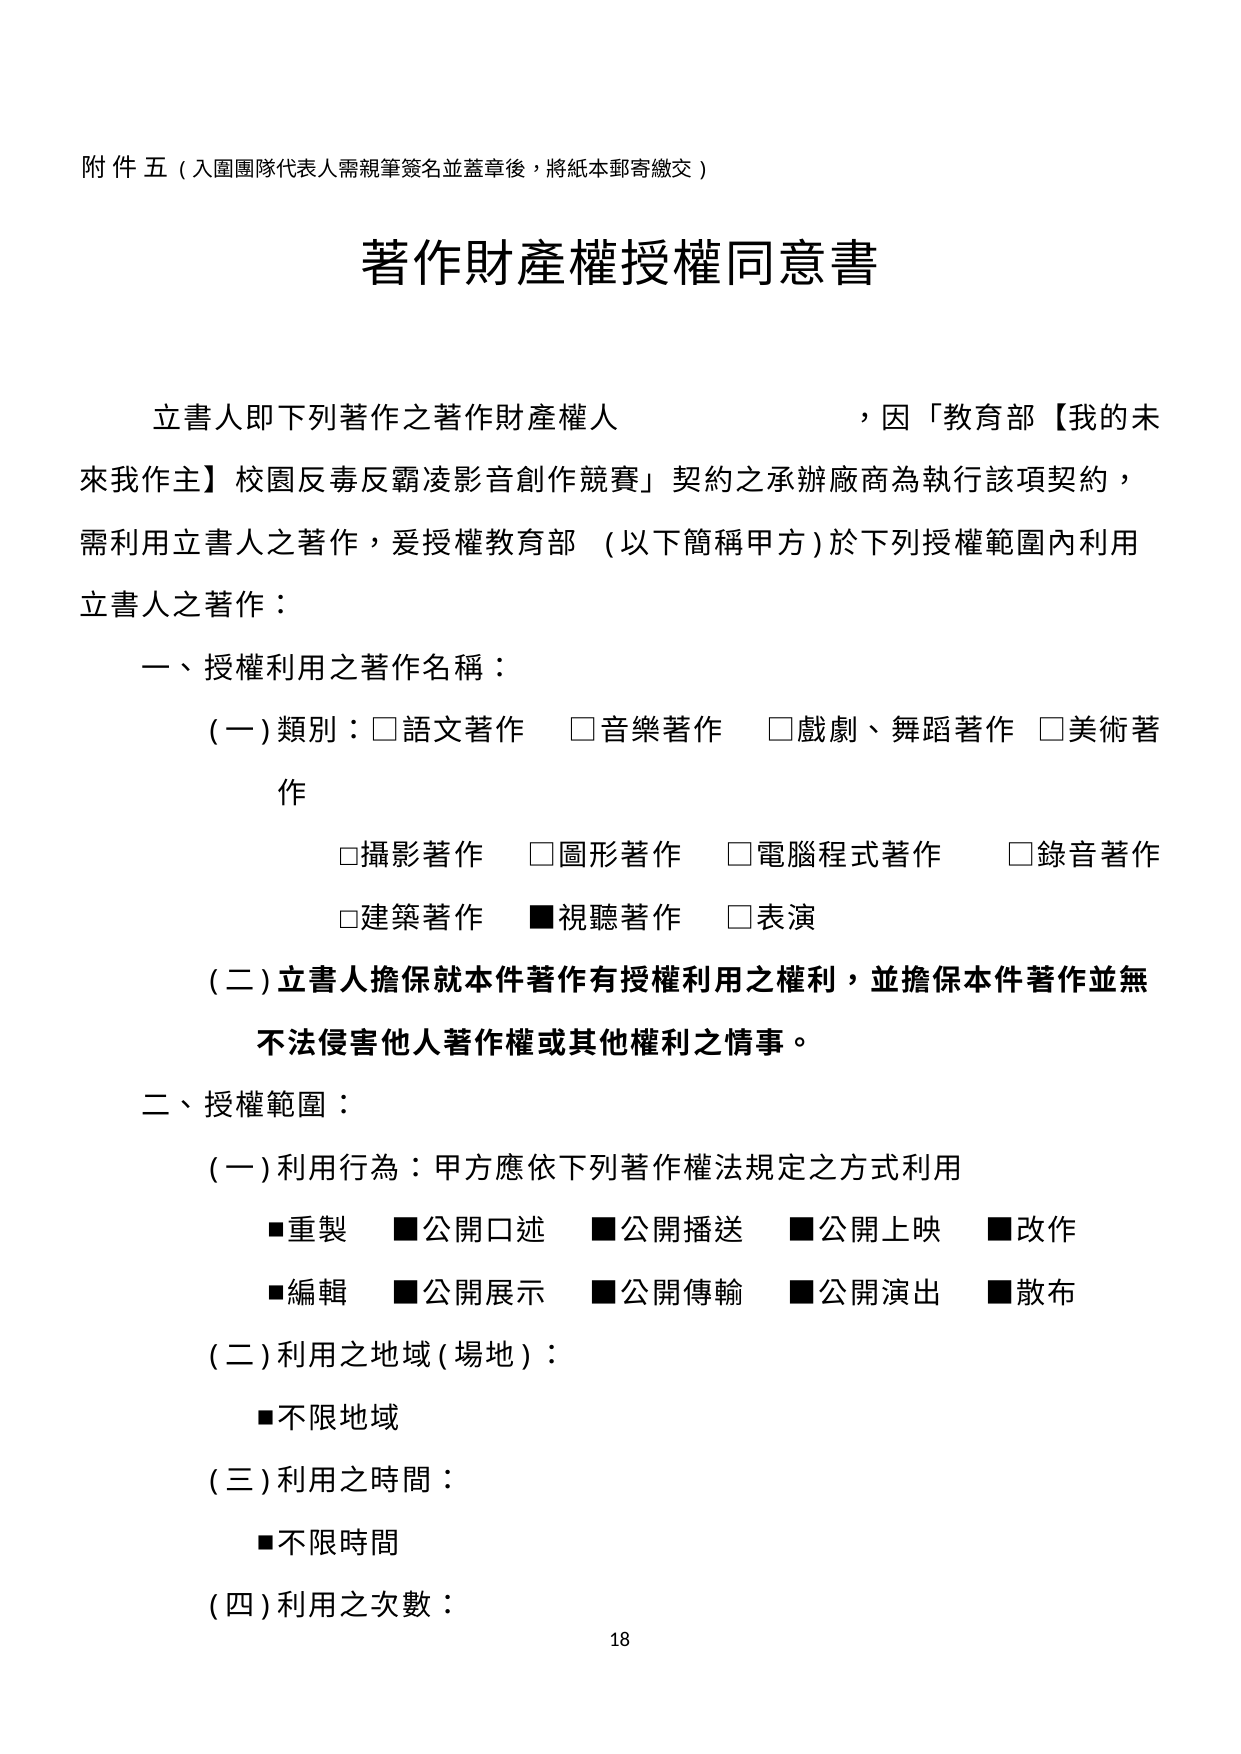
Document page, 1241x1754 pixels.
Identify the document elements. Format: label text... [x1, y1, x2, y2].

text 附件五(入圍團隊代表人需親筆簽名並蓋章後，將紙本郵寄繳交) [78, 124, 1161, 186]
text ■重製 ■公開口述 ■公開播送 ■公開上映 ■改作 [139, 1186, 1161, 1249]
text (二)立書人擔保就本件著作有授權利用之權利，並擔保本件著作並無不法侵害他人著作權或其他權利之情事。 [196, 936, 1161, 1061]
text (二)利用之地域(場地)： [139, 1311, 1161, 1374]
text □建築著作 ■視聽著作 □表演 [139, 874, 1161, 936]
text (四)利用之次數： [139, 1561, 1161, 1624]
text 著作財產權授權同意書 [78, 186, 1161, 311]
text (一)利用行為：甲方應依下列著作權法規定之方式利用 [196, 1124, 1161, 1186]
text 立書人即下列著作之著作財產權人 ，因「教育部【我的未來我作主】校園反毒反霸凌影音創作競賽」契約之承辦廠商為執行該項契約，需利用立書人之著作，爰授權教育部 (以下簡稱甲方)於下列授權範圍內利用立書人之著作： [78, 374, 1161, 624]
text 一、授權利用之著作名稱： [139, 624, 1161, 686]
text □攝影著作 □圖形著作 □電腦程式著作 □錄音著作 [139, 811, 1161, 874]
text 二、授權範圍： [139, 1061, 1161, 1124]
text (一)類別：□語文著作 □音樂著作 □戲劇、舞蹈著作 □美術著作 [196, 686, 1161, 811]
text ■不限地域 [255, 1374, 1161, 1436]
text (三)利用之時間： [139, 1436, 1161, 1499]
text ■不限時間 [255, 1499, 1161, 1561]
text ■編輯 ■公開展示 ■公開傳輸 ■公開演出 ■散布 [139, 1249, 1161, 1311]
